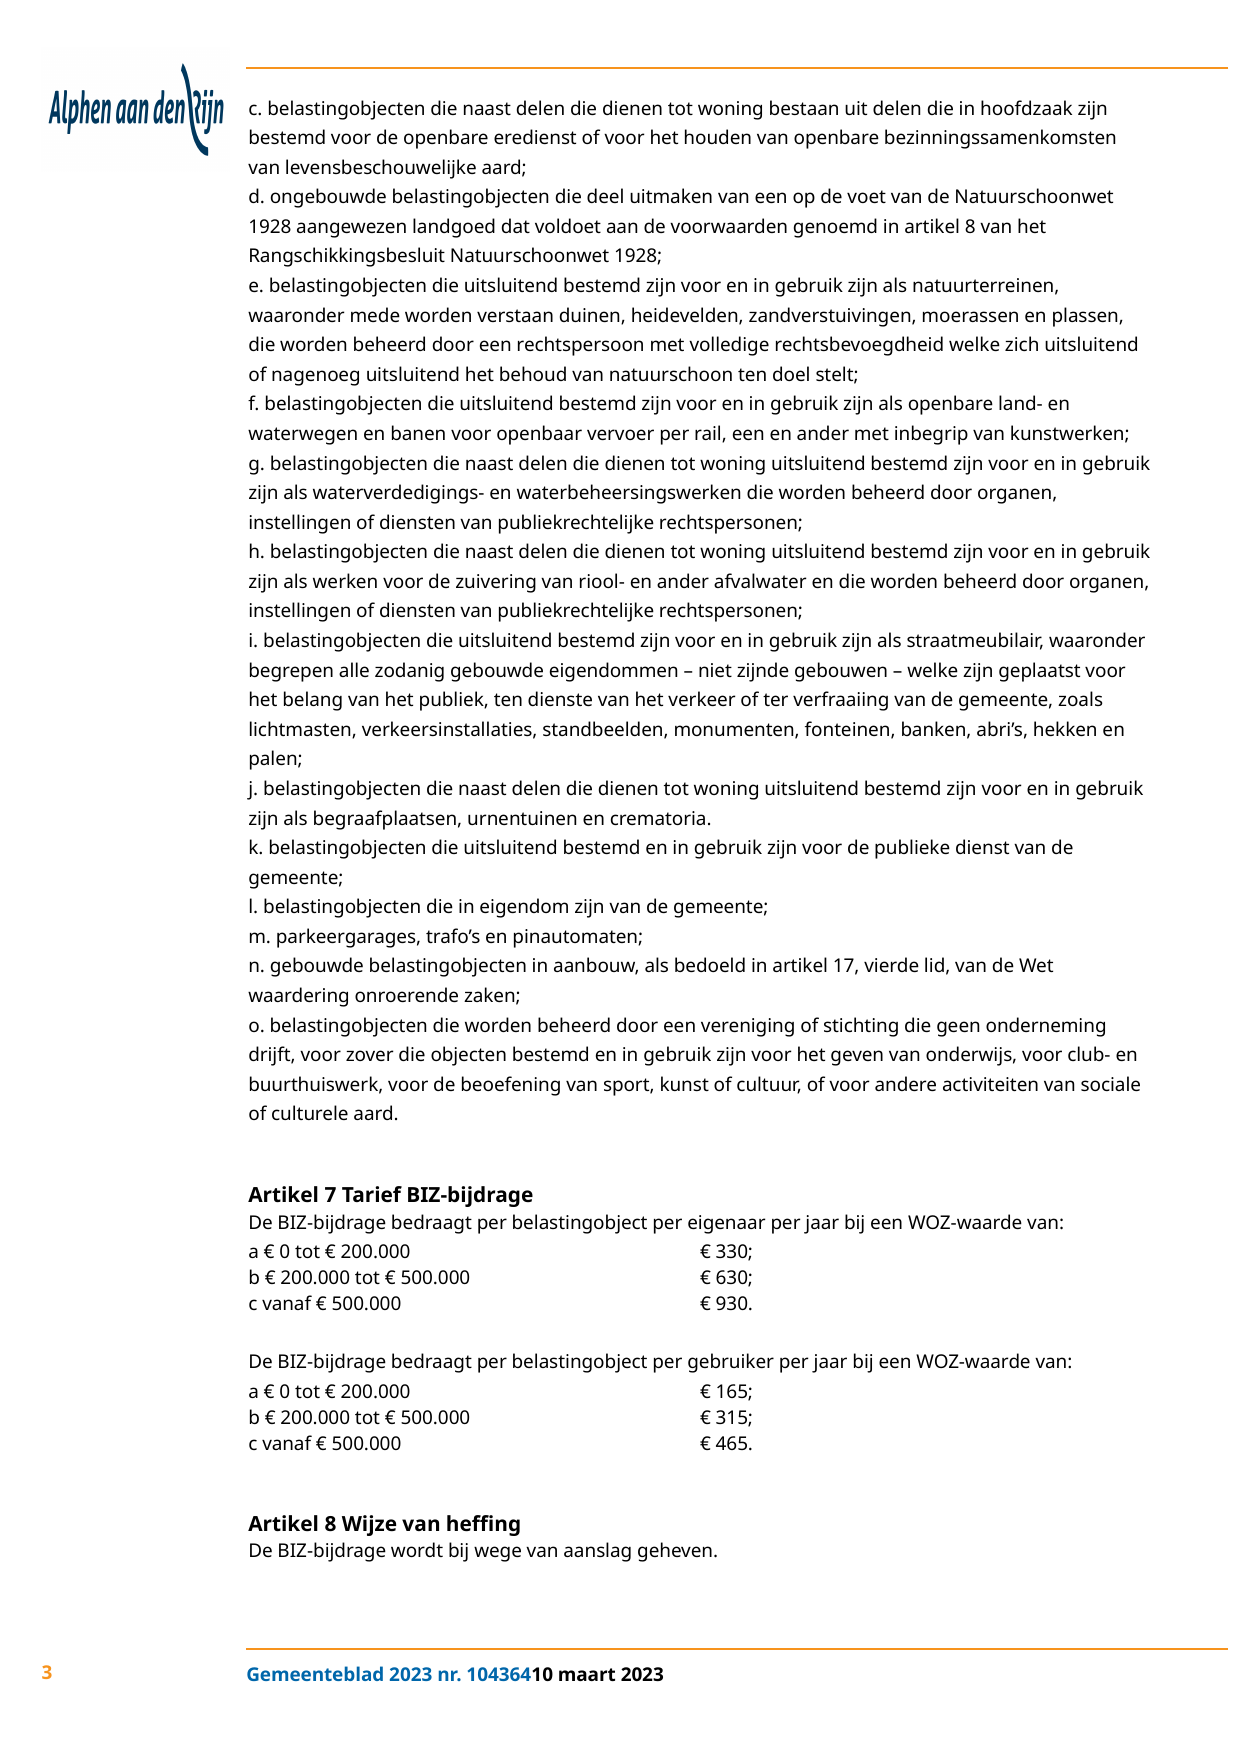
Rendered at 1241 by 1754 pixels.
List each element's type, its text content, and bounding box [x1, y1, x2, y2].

table_header a € 0 tot € 200.000 [248, 1379, 700, 1404]
text d. ongebouwde belastingobjecten die deel uitmaken van een op de voet van de Natuurschoonwet 1928 aangewezen landgoed dat voldoet aan de voorwaarden genoemd in artikel 8 van het Rangschikkingsbesluit Natuurschoonwet 1928; [248, 183, 1152, 268]
text h. belastingobjecten die naast delen die dienen tot woning uitsluitend bestemd zijn voor en in gebruik zijn als werken voor de zuivering van riool- en ander afvalwater en die worden beheerd door organen, instellingen of diensten van publiekrechtelijke rechtspersonen; [248, 538, 1152, 623]
text i. belastingobjecten die uitsluitend bestemd zijn voor en in gebruik zijn als straatmeubilair, waaronder begrepen alle zodanig gebouwde eigendommen – niet zijnde gebouwen – welke zijn geplaatst voor het belang van het publiek, ten dienste van het verkeer of ter verfraaiing van de gemeente, zoals lichtmasten, verkeersinstallaties, standbeelden, monumenten, fonteinen, banken, abri’s, hekken en palen; [248, 627, 1152, 771]
text De BIZ-bijdrage wordt bij wege van aanslag geheven. [248, 1538, 1152, 1563]
table_header € 330; [700, 1239, 1152, 1264]
text De BIZ-bijdrage bedraagt per belastingobject per gebruiker per jaar bij een WOZ-waarde van: [248, 1349, 1152, 1374]
table_header a € 0 tot € 200.000 [248, 1239, 700, 1264]
text Artikel 8 Wijze van heffing [248, 1509, 1152, 1538]
text o. belastingobjecten die worden beheerd door een vereniging of stichting die geen onderneming drijft, voor zover die objecten bestemd en in gebruik zijn voor het geven van onderwijs, voor club- en buurthuiswerk, voor de beoefening van sport, kunst of cultuur, of voor andere activiteiten van sociale of culturele aard. [248, 1012, 1152, 1126]
text De BIZ-bijdrage bedraagt per belastingobject per eigenaar per jaar bij een WOZ-waarde van: [248, 1209, 1152, 1235]
text Artikel 7 Tarief BIZ-bijdrage [248, 1181, 1152, 1209]
text c. belastingobjecten die naast delen die dienen tot woning bestaan uit delen die in hoofdzaak zijn bestemd voor de openbare eredienst of voor het houden van openbare bezinningssamenkomsten van levensbeschouwelijke aard; [248, 95, 1152, 180]
table_cell € 630; [700, 1265, 1152, 1290]
text k. belastingobjecten die uitsluitend bestemd en in gebruik zijn voor de publieke dienst van de gemeente; [248, 834, 1152, 890]
text n. gebouwde belastingobjecten in aanbouw, als bedoeld in artikel 17, vierde lid, van de Wet waardering onroerende zaken; [248, 953, 1152, 1008]
text g. belastingobjecten die naast delen die dienen tot woning uitsluitend bestemd zijn voor en in gebruik zijn als waterverdedigings- en waterbeheersingswerken die worden beheerd door organen, instellingen of diensten van publiekrechtelijke rechtspersonen; [248, 450, 1152, 535]
table_cell € 465. [700, 1430, 1152, 1456]
table_cell c vanaf € 500.000 [248, 1430, 700, 1456]
text l. belastingobjecten die in eigendom zijn van de gemeente; [248, 893, 1152, 919]
table_cell € 930. [700, 1290, 1152, 1316]
picture [41, 47, 231, 172]
table_cell b € 200.000 tot € 500.000 [248, 1404, 700, 1430]
table_cell c vanaf € 500.000 [248, 1290, 700, 1316]
table_cell b € 200.000 tot € 500.000 [248, 1265, 700, 1290]
table_header € 165; [700, 1379, 1152, 1404]
table_cell € 315; [700, 1404, 1152, 1430]
text m. parkeergarages, trafo’s en pinautomaten; [248, 923, 1152, 949]
text j. belastingobjecten die naast delen die dienen tot woning uitsluitend bestemd zijn voor en in gebruik zijn als begraafplaatsen, urnentuinen en crematoria. [248, 775, 1152, 831]
text e. belastingobjecten die uitsluitend bestemd zijn voor en in gebruik zijn als natuurterreinen, waaronder mede worden verstaan duinen, heidevelden, zandverstuivingen, moerassen en plassen, die worden beheerd door een rechtspersoon met volledige rechtsbevoegdheid welke zich uitsluitend of nagenoeg uitsluitend het behoud van natuurschoon ten doel stelt; [248, 272, 1152, 387]
text f. belastingobjecten die uitsluitend bestemd zijn voor en in gebruik zijn als openbare land- en waterwegen en banen voor openbaar vervoer per rail, een en ander met inbegrip van kunstwerken; [248, 391, 1152, 446]
